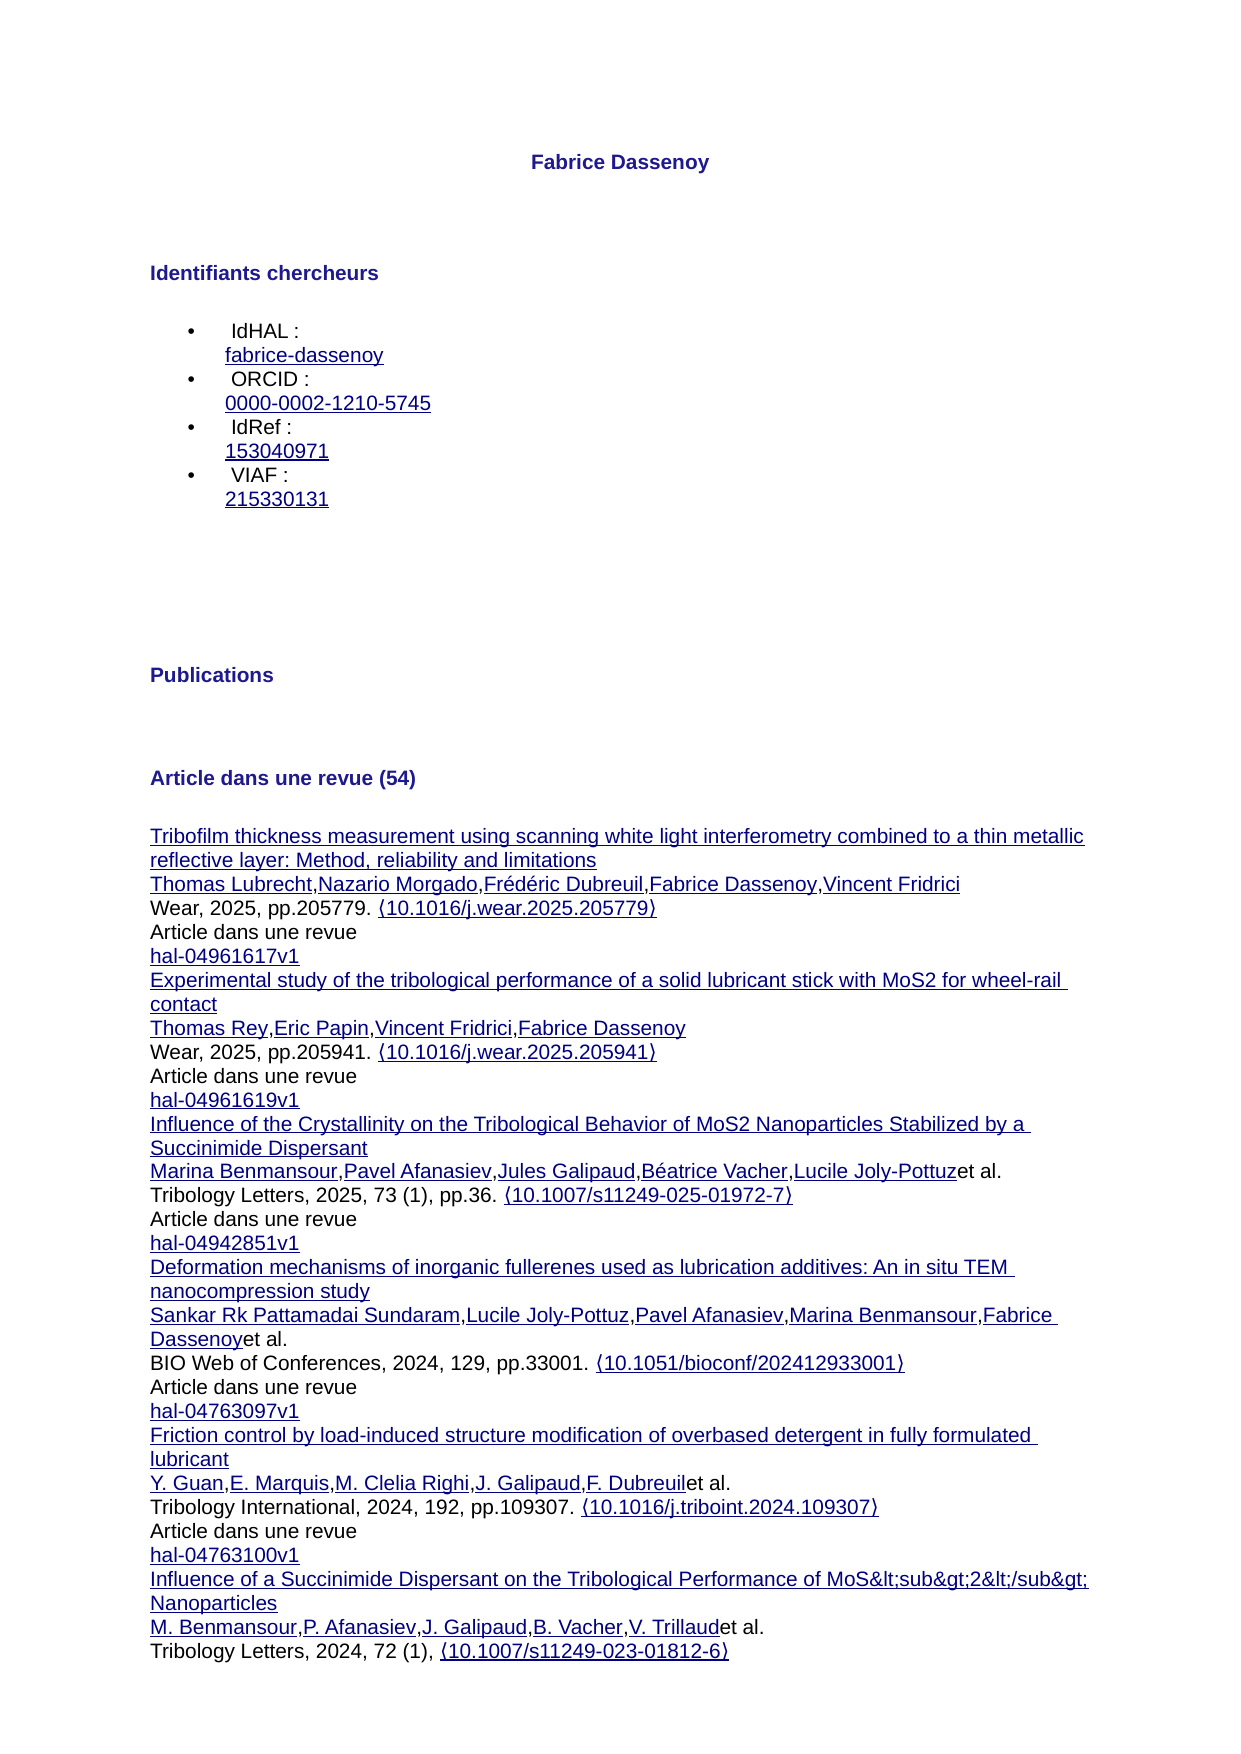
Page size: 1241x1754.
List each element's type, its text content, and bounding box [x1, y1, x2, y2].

list ORCID : [187, 367, 1090, 391]
list VIAF : [187, 462, 1090, 486]
list IdHAL : [187, 319, 1090, 343]
subtitle Identifiants chercheurs [150, 260, 1090, 284]
table_cell Deformation mechanisms of inorganic fullerenes used as lubrication additives: An in situ TEM nanocompression study Sankar Rk Pattamadai Sundaram,Lucile Joly-Pottuz,Pavel Afanasiev,Marina Benmansour,Fabrice Dassenoyet al. BIO Web of Conferences, 2024, 129, pp.33001. ⟨10.1051/bioconf/202412933001⟩ Article dans une revue hal-04763097v1 [150, 1255, 1090, 1423]
list 215330131 [187, 486, 1090, 510]
list fabrice-dassenoy [187, 343, 1090, 367]
list IdRef : [187, 414, 1090, 438]
table_cell Influence of the Crystallinity on the Tribological Behavior of MoS2 Nanoparticles Stabilized by a Succinimide Dispersant Marina Benmansour,Pavel Afanasiev,Jules Galipaud,Béatrice Vacher,Lucile Joly-Pottuzet al. Tribology Letters, 2025, 73 (1), pp.36. ⟨10.1007/s11249-025-01972-7⟩ Article dans une revue hal-04942851v1 [150, 1111, 1090, 1255]
list 0000-0002-1210-5745 [187, 391, 1090, 414]
subtitle Publications [150, 662, 1090, 686]
list 153040971 [187, 438, 1090, 462]
table_cell Influence of a Succinimide Dispersant on the Tribological Performance of MoS&lt;sub&gt;2&lt;/sub&gt; Nanoparticles M. Benmansour,P. Afanasiev,J. Galipaud,B. Vacher,V. Trillaudet al. Tribology Letters, 2024, 72 (1), ⟨10.1007/s11249-023-01812-6⟩ [150, 1567, 1090, 1662]
table_cell Friction control by load-induced structure modification of overbased detergent in fully formulated lubricant Y. Guan,E. Marquis,M. Clelia Righi,J. Galipaud,F. Dubreuilet al. Tribology International, 2024, 192, pp.109307. ⟨10.1016/j.triboint.2024.109307⟩ Article dans une revue hal-04763100v1 [150, 1423, 1090, 1567]
subtitle Fabrice Dassenoy [150, 150, 1090, 174]
table_header Tribofilm thickness measurement using scanning white light interferometry combined to a thin metallic reflective layer: Method, reliability and limitations Thomas Lubrecht,Nazario Morgado,Frédéric Dubreuil,Fabrice Dassenoy,Vincent Fridrici Wear, 2025, pp.205779. ⟨10.1016/j.wear.2025.205779⟩ Article dans une revue hal-04961617v1 [150, 824, 1090, 968]
table_cell Experimental study of the tribological performance of a solid lubricant stick with MoS2 for wheel-rail contact Thomas Rey,Eric Papin,Vincent Fridrici,Fabrice Dassenoy Wear, 2025, pp.205941. ⟨10.1016/j.wear.2025.205941⟩ Article dans une revue hal-04961619v1 [150, 968, 1090, 1111]
subtitle Article dans une revue (54) [150, 766, 1090, 789]
